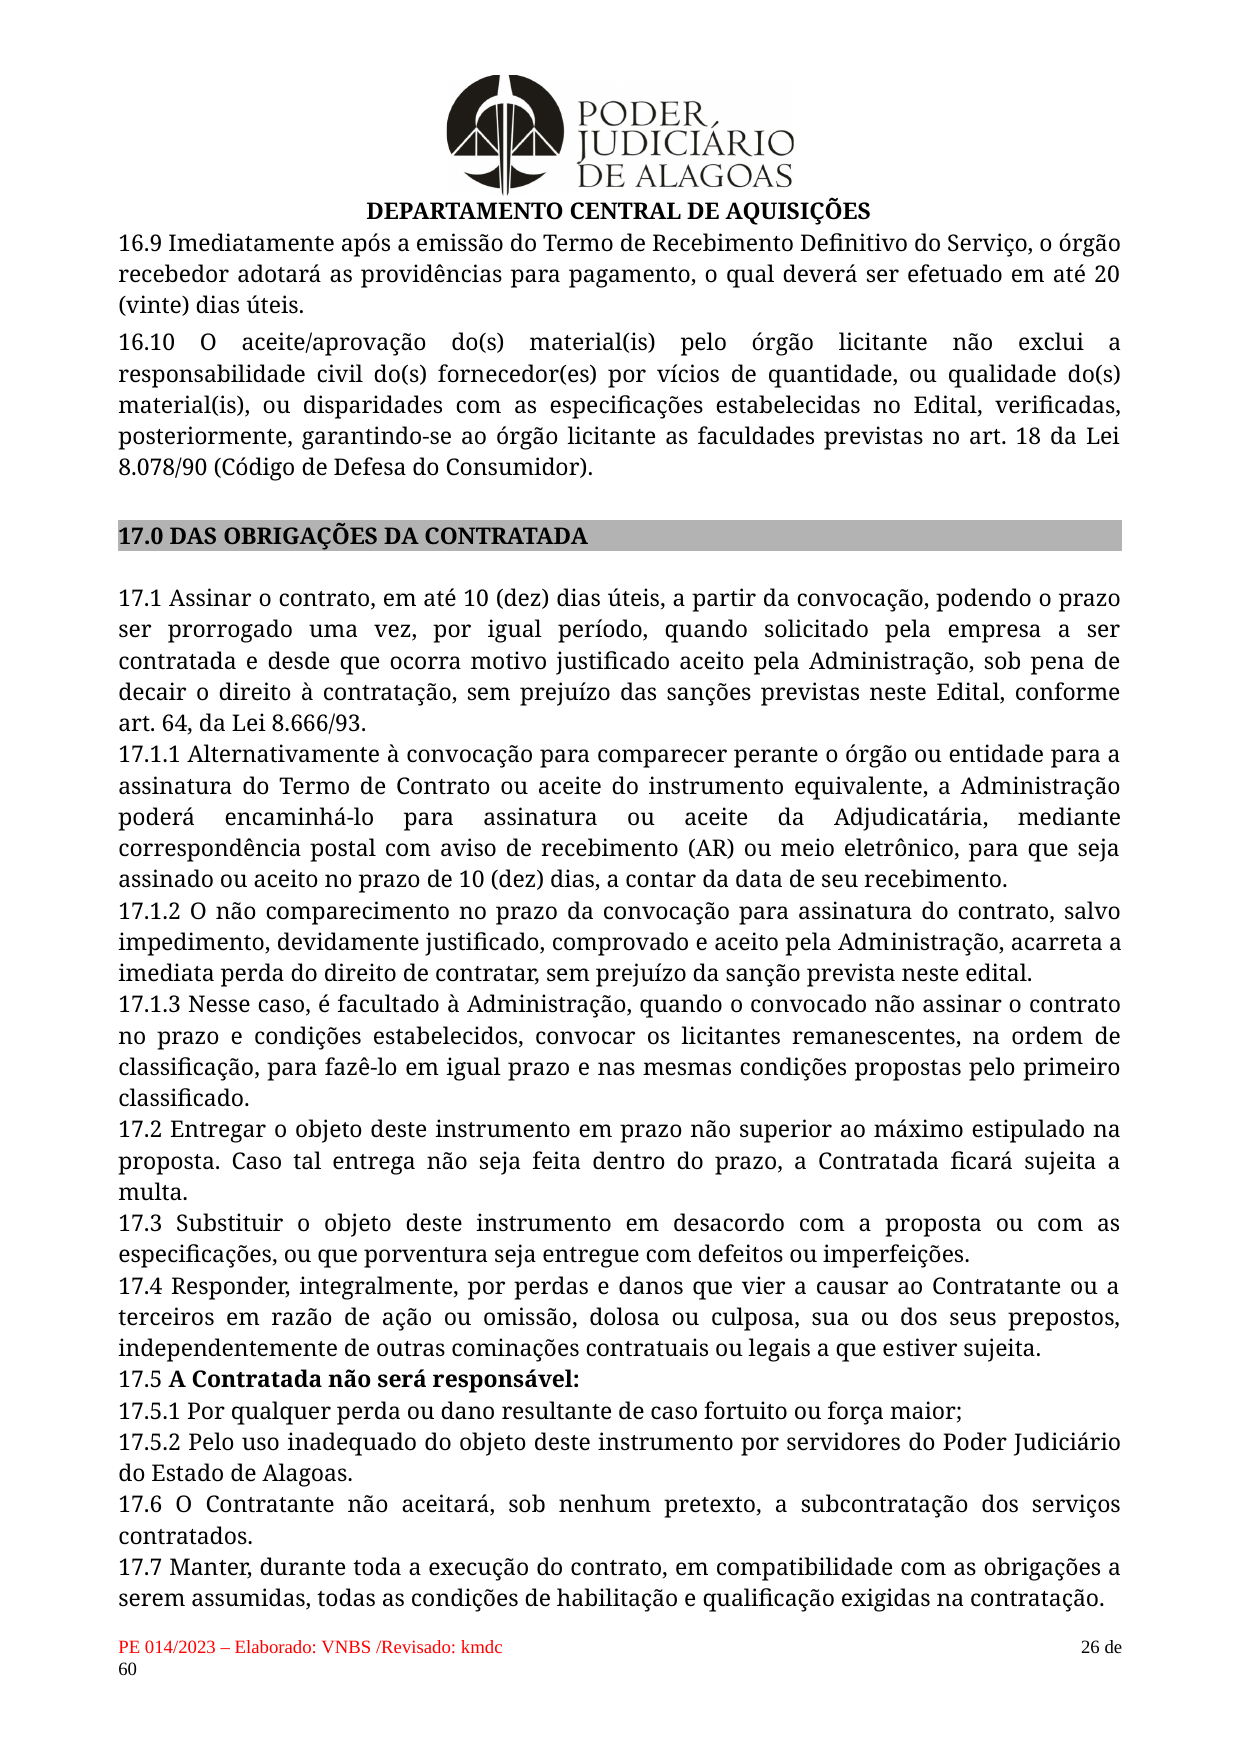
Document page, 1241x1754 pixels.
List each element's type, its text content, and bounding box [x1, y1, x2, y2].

text 17.2 Entregar o objeto deste instrumento em prazo não superior ao máximo estipulado na proposta. Caso tal entrega não seja feita dentro do prazo, a Contratada ficará sujeita a multa. [118, 1113, 1122, 1207]
text 17.4 Responder, integralmente, por perdas e danos que vier a causar ao Contratante ou a terceiros em razão de ação ou omissão, dolosa ou culposa, sua ou dos seus prepostos, independentemente de outras cominações contratuais ou legais a que estiver sujeita. [118, 1270, 1122, 1363]
text 17.7 Manter, durante toda a execução do contrato, em compatibilidade com as obrigações a serem assumidas, todas as condições de habilitação e qualificação exigidas na contratação. [118, 1551, 1122, 1613]
text 17.3 Substituir o objeto deste instrumento em desacordo com a proposta ou com as especificações, ou que porventura seja entregue com defeitos ou imperfeições. [118, 1207, 1122, 1270]
text 17.6 O Contratante não aceitará, sob nenhum pretexto, a subcontratação dos serviços contratados. [118, 1488, 1122, 1551]
text 17.5.2 Pelo uso inadequado do objeto deste instrumento por servidores do Poder Judiciário do Estado de Alagoas. [118, 1426, 1122, 1488]
picture [446, 75, 794, 196]
text 17.5.1 Por qualquer perda ou dano resultante de caso fortuito ou força maior; [118, 1395, 1122, 1426]
text 17.1.1 Alternativamente à convocação para comparecer perante o órgão ou entidade para a assinatura do Termo de Contrato ou aceite do instrumento equivalente, a Administração poderá encaminhá-lo para assinatura ou aceite da Adjudicatária, mediante correspondência postal com aviso de recebimento (AR) ou meio eletrônico, para que seja assinado ou aceito no prazo de 10 (dez) dias, a contar da data de seu recebimento. [118, 738, 1122, 895]
text 17.1.3 Nesse caso, é facultado à Administração, quando o convocado não assinar o contrato no prazo e condições estabelecidos, convocar os licitantes remanescentes, na ordem de classificação, para fazê-lo em igual prazo e nas mesmas condições propostas pelo primeiro classificado. [118, 988, 1122, 1113]
text 16.9 Imediatamente após a emissão do Termo de Recebimento Definitivo do Serviço, o órgão recebedor adotará as providências para pagamento, o qual deverá ser efetuado em até 20 (vinte) dias úteis. [118, 227, 1122, 320]
text 17.0 DAS OBRIGAÇÕES DA CONTRATADA [118, 520, 1122, 551]
text 17.5 A Contratada não será responsável: [118, 1363, 1122, 1395]
text 17.1 Assinar o contrato, em até 10 (dez) dias úteis, a partir da convocação, podendo o prazo ser prorrogado uma vez, por igual período, quando solicitado pela empresa a ser contratada e desde que ocorra motivo justificado aceito pela Administração, sob pena de decair o direito à contratação, sem prejuízo das sanções previstas neste Edital, conforme art. 64, da Lei 8.666/93. [118, 582, 1122, 738]
text 16.10 O aceite/aprovação do(s) material(is) pelo órgão licitante não exclui a responsabilidade civil do(s) fornecedor(es) por vícios de quantidade, ou qualidade do(s) material(is), ou disparidades com as especificações estabelecidas no Edital, verificadas, posteriormente, garantindo-se ao órgão licitante as faculdades previstas no art. 18 da Lei 8.078/90 (Código de Defesa do Consumidor). [118, 326, 1122, 482]
text 17.1.2 O não comparecimento no prazo da convocação para assinatura do contrato, salvo impedimento, devidamente justificado, comprovado e aceito pela Administração, acarreta a imediata perda do direito de contratar, sem prejuízo da sanção prevista neste edital. [118, 895, 1122, 988]
